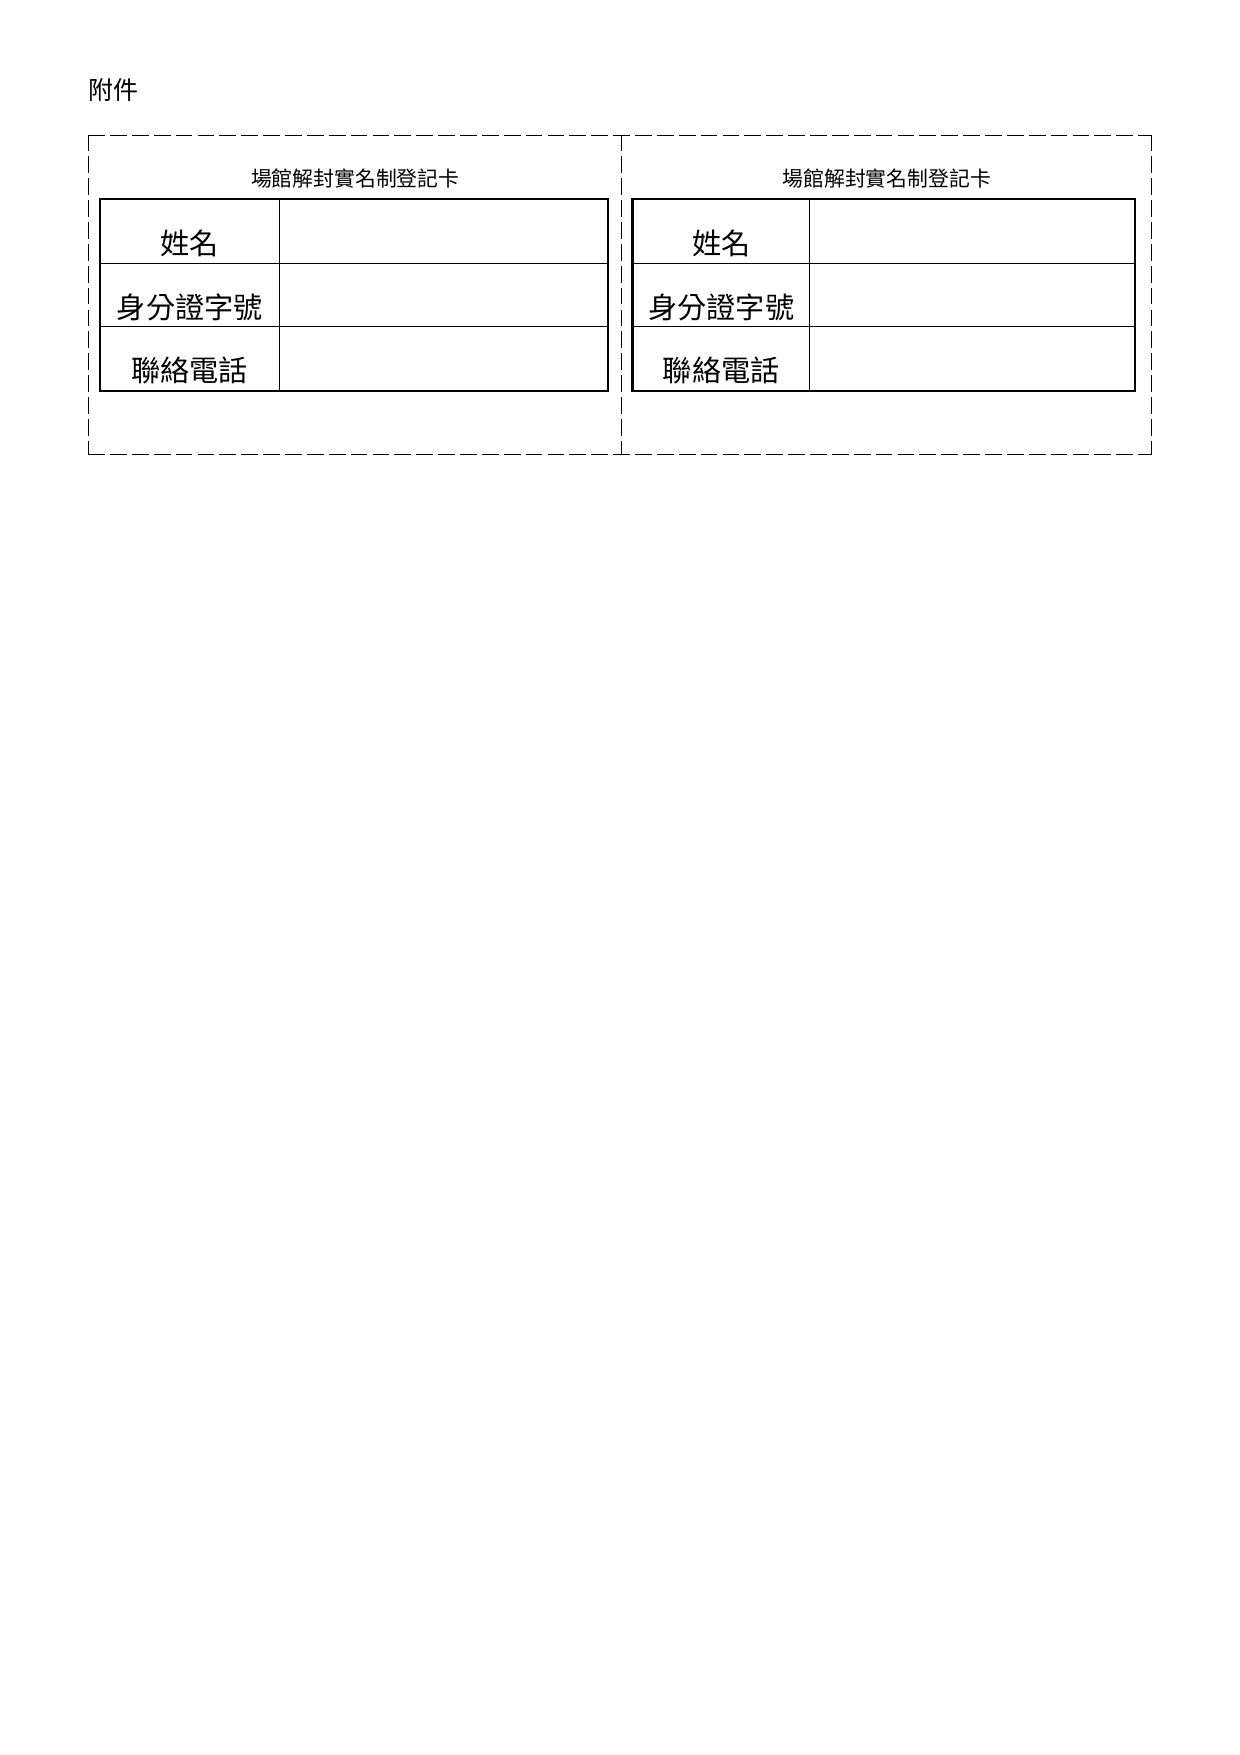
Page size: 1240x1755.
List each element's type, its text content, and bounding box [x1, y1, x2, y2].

table_cell 身分證字號 [634, 264, 809, 326]
table_cell [810, 327, 1134, 390]
table_header 姓名 [101, 200, 279, 263]
table_cell 身分證字號 [101, 264, 279, 326]
table_header [810, 200, 1134, 263]
table_cell 聯絡電話 [634, 327, 809, 390]
table_header 姓名 [634, 200, 809, 263]
table_cell [280, 264, 607, 326]
table_cell [810, 264, 1134, 326]
table_cell 聯絡電話 [101, 327, 279, 390]
table_header [280, 200, 607, 263]
table_cell 場館解封實名制登記卡 [89, 135, 621, 454]
table_cell 場館解封實名制登記卡 [621, 135, 1152, 454]
table_cell [280, 327, 607, 390]
